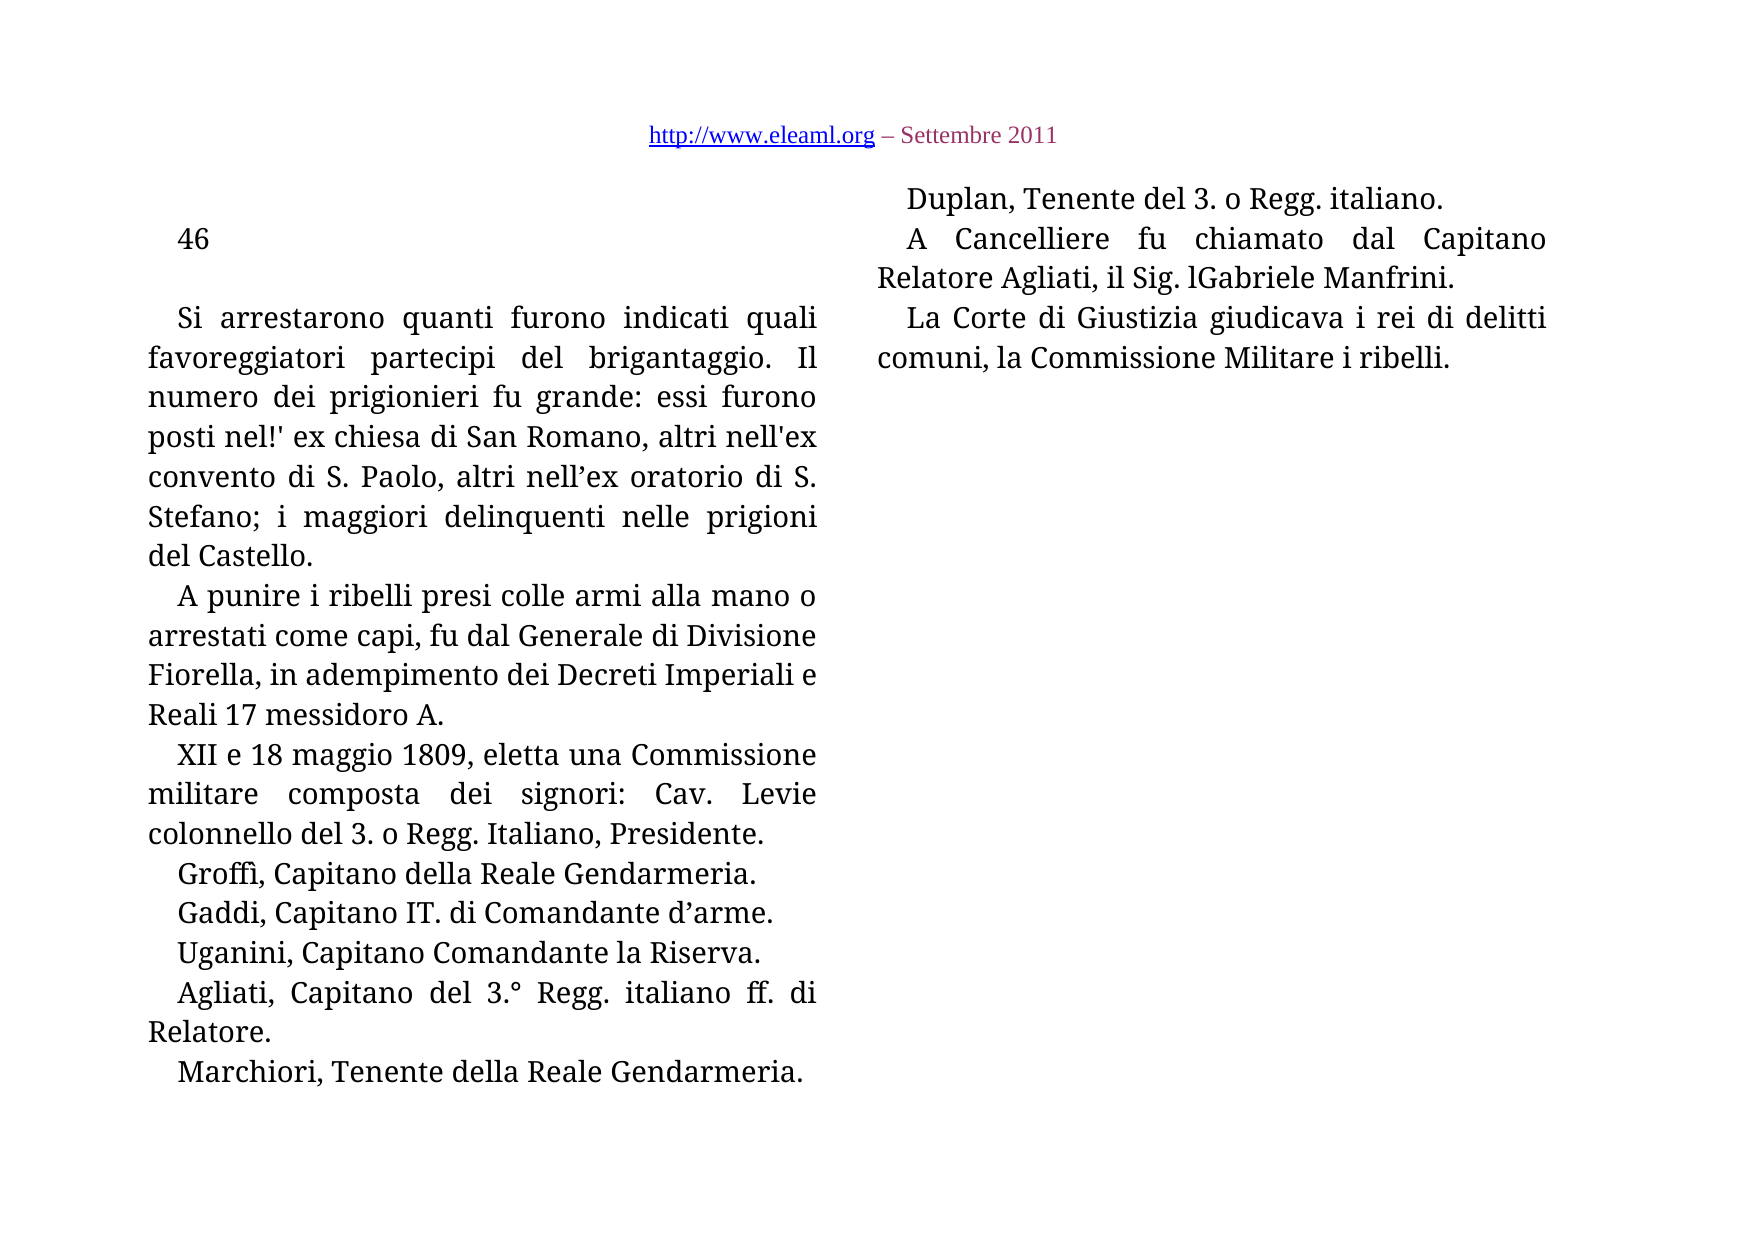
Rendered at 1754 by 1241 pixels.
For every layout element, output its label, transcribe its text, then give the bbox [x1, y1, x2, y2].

text Marchiori, Tenente della Reale Gendarmeria. [148, 1051, 818, 1091]
text Groffì, Capitano della Reale Gendarmeria. [148, 853, 818, 893]
text A punire i ribelli presi colle armi alla mano o arrestati come capi, fu dal Generale di Divisione Fiorella, in adempimento dei Decreti Imperiali e Reali 17 messidoro A. [148, 575, 818, 734]
text Si arrestarono quanti furono indicati quali favoreggiatori partecipi del brigantaggio. Il numero dei prigionieri fu grande: essi furono posti nel!' ex chiesa di San Romano, altri nell'ex convento di S. Paolo, altri nell’ex oratorio di S. Stefano; i maggiori delinquenti nelle prigioni del Castello. [148, 297, 818, 575]
text A Cancelliere fu chiamato dal Capitano Relatore Agliati, il Sig. lGabriele Manfrini. [877, 218, 1547, 297]
text La Corte di Giustizia giudicava i rei di delitti comuni, la Commissione Militare i ribelli. [877, 297, 1547, 377]
text Duplan, Tenente del 3. o Regg. italiano. [877, 178, 1547, 218]
text Gaddi, Capitano IT. di Comandante d’arme. [148, 893, 818, 932]
text 46 [148, 218, 818, 258]
text XII e 18 maggio 1809, eletta una Commissione militare composta dei signori: Cav. Levie colonnello del 3. o Regg. Italiano, Presidente. [148, 734, 818, 853]
text Uganini, Capitano Comandante la Riserva. [148, 932, 818, 972]
text Agliati, Capitano del 3.° Regg. italiano ff. di Relatore. [148, 972, 818, 1051]
